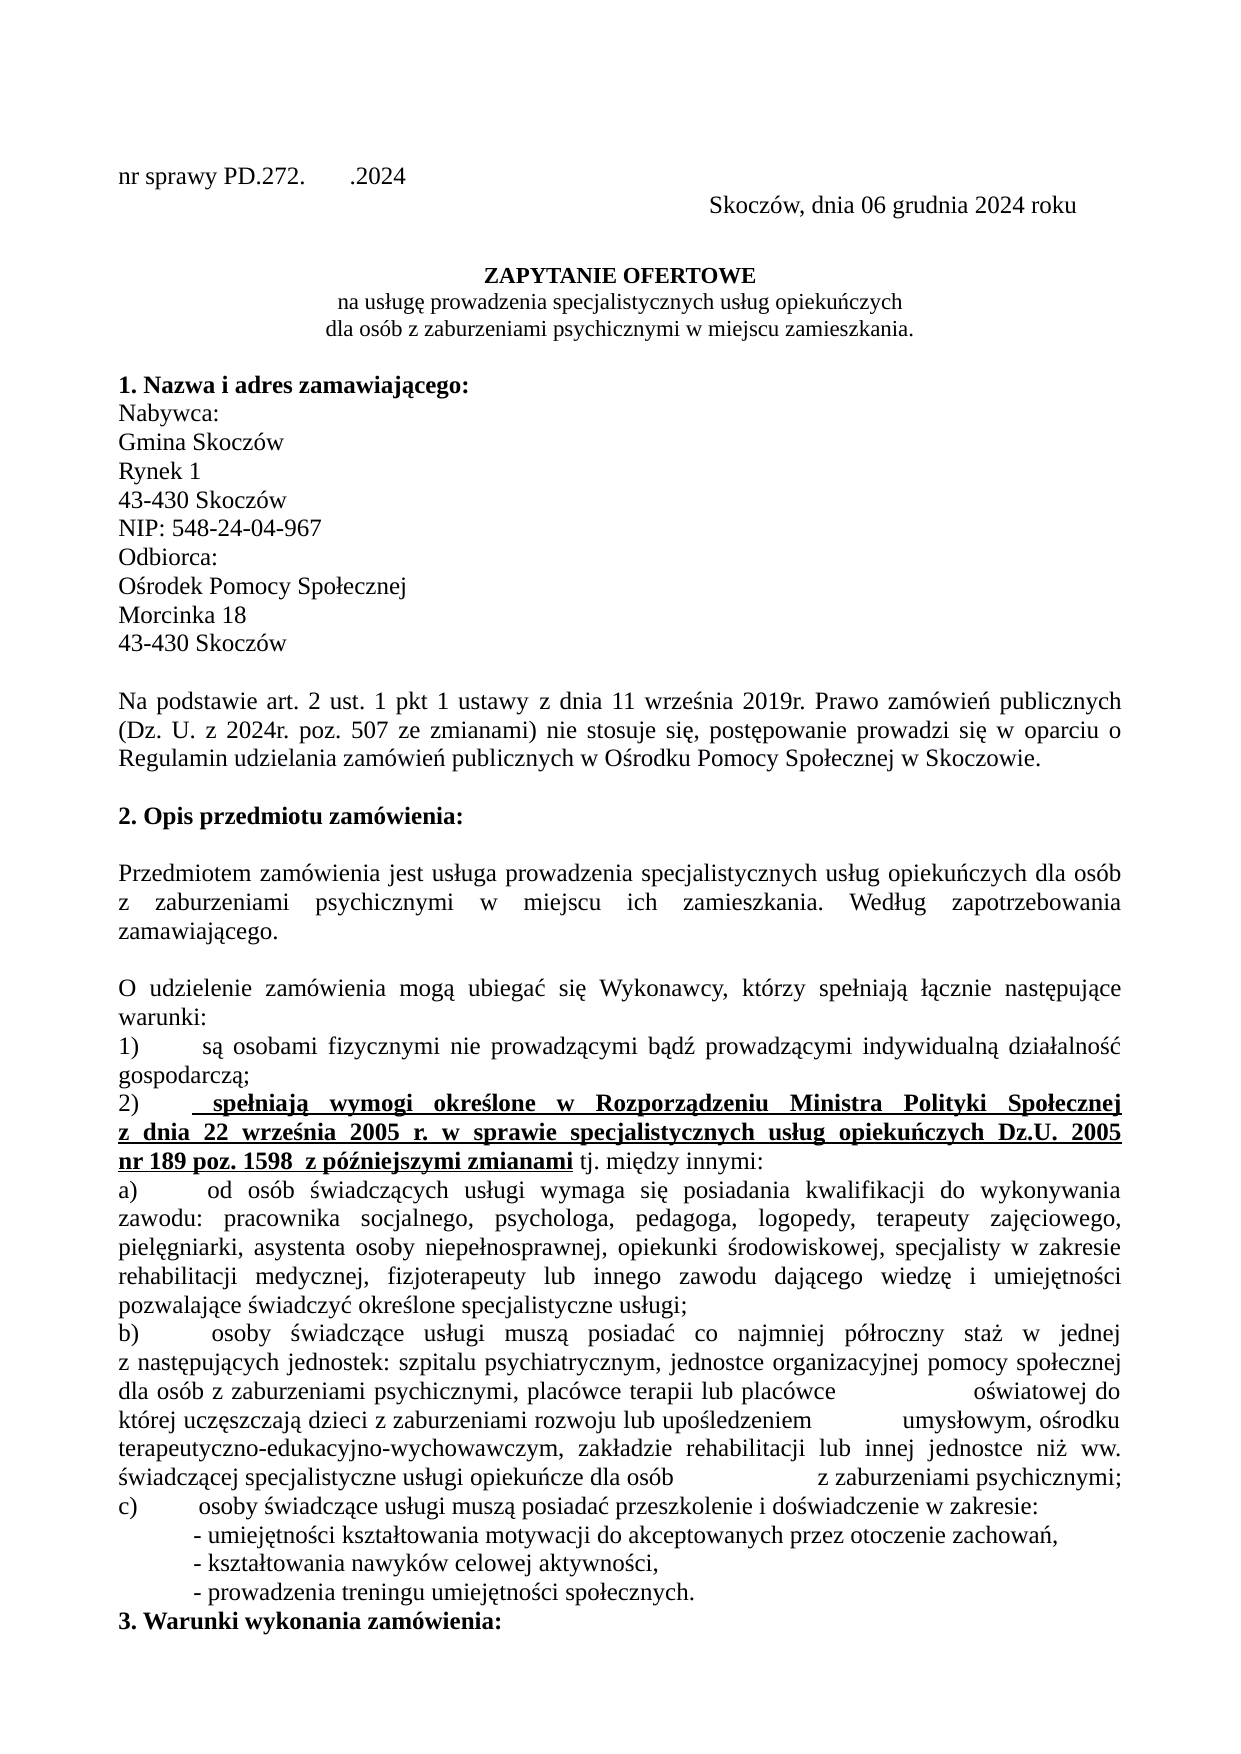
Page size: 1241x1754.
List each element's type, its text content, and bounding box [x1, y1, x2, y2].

list od osób świadczących usługi wymaga się posiadania kwalifikacji do wykonywania zawodu: pracownika socjalnego, psychologa, pedagoga, logopedy, terapeuty zajęciowego, pielęgniarki, asystenta osoby niepełnosprawnej, opiekunki środowiskowej, specjalisty w zakresie rehabilitacji medycznej, fizjoterapeuty lub innego zawodu dającego wiedzę i umiejętności pozwalające świadczyć określone specjalistyczne usługi; [118, 1175, 1122, 1318]
text Morcinka 18 [118, 600, 1122, 628]
text nr sprawy PD.272. .2024 [118, 161, 1122, 190]
list osoby świadczące usługi muszą posiadać przeszkolenie i doświadczenie w zakresie: [118, 1491, 1122, 1520]
text NIP: 548-24-04-967 [118, 513, 1122, 542]
text Ośrodek Pomocy Społecznej [118, 571, 1122, 600]
text ZAPYTANIE OFERTOWE [118, 262, 1122, 288]
list spełniają wymogi określone w Rozporządzeniu Ministra Polityki Społecznej z dnia 22 września 2005 r. w sprawie specjalistycznych usług opiekuńczych Dz.U. 2005 [118, 1088, 1122, 1142]
text 43-430 Skoczów [118, 628, 1122, 657]
text O udzielenie zamówienia mogą ubiegać się Wykonawcy, którzy spełniają łącznie następujące warunki: [118, 973, 1122, 1031]
text - prowadzenia treningu umiejętności społecznych. [193, 1577, 1122, 1606]
text na usługę prowadzenia specjalistycznych usług opiekuńczych [118, 288, 1122, 314]
list osoby świadczące usługi muszą posiadać co najmniej półroczny staż w jednej z następujących jednostek: szpitalu psychiatrycznym, jednostce organizacyjnej pomocy społecznej dla osób z zaburzeniami psychicznymi, placówce terapii lub placówce oświatowej do której uczęszczają dzieci z zaburzeniami rozwoju lub upośledzeniem umysłowym, ośrodku terapeutyczno-edukacyjno-wychowawczym, zakładzie rehabilitacji lub innej jednostce niż ww. świadczącej specjalistyczne usługi opiekuńcze dla osób z zaburzeniami psychicznymi; [118, 1318, 1122, 1491]
list nr 189 poz. 1598 z późniejszymi zmianami tj. między innymi: [118, 1144, 1122, 1175]
list są osobami fizycznymi nie prowadzącymi bądź prowadzącymi indywidualną działalność gospodarczą; [118, 1031, 1122, 1088]
text Rynek 1 [118, 456, 1122, 485]
text Na podstawie art. 2 ust. 1 pkt 1 ustawy z dnia 11 września 2019r. Prawo zamówień publicznych (Dz. U. z 2024r. poz. 507 ze zmianami) nie stosuje się, postępowanie prowadzi się w oparciu o Regulamin udzielania zamówień publicznych w Ośrodku Pomocy Społecznej w Skoczowie. [118, 686, 1122, 772]
text 1. Nazwa i adres zamawiającego: [118, 370, 1122, 398]
text 43-430 Skoczów [118, 485, 1122, 513]
text 3. Warunki wykonania zamówienia: [118, 1606, 1122, 1635]
text Nabywca: [118, 398, 1122, 427]
text Skoczów, dnia 06 grudnia 2024 roku [118, 190, 1122, 219]
text dla osób z zaburzeniami psychicznymi w miejscu zamieszkania. [118, 314, 1122, 341]
text 2. Opis przedmiotu zamówienia: [118, 801, 1122, 830]
text - kształtowania nawyków celowej aktywności, [193, 1548, 1122, 1577]
text Gmina Skoczów [118, 427, 1122, 456]
text - umiejętności kształtowania motywacji do akceptowanych przez otoczenie zachowań, [193, 1520, 1122, 1548]
text Odbiorca: [118, 542, 1122, 571]
text Przedmiotem zamówienia jest usługa prowadzenia specjalistycznych usług opiekuńczych dla osób z zaburzeniami psychicznymi w miejscu ich zamieszkania. Według zapotrzebowania zamawiającego. [118, 858, 1122, 945]
